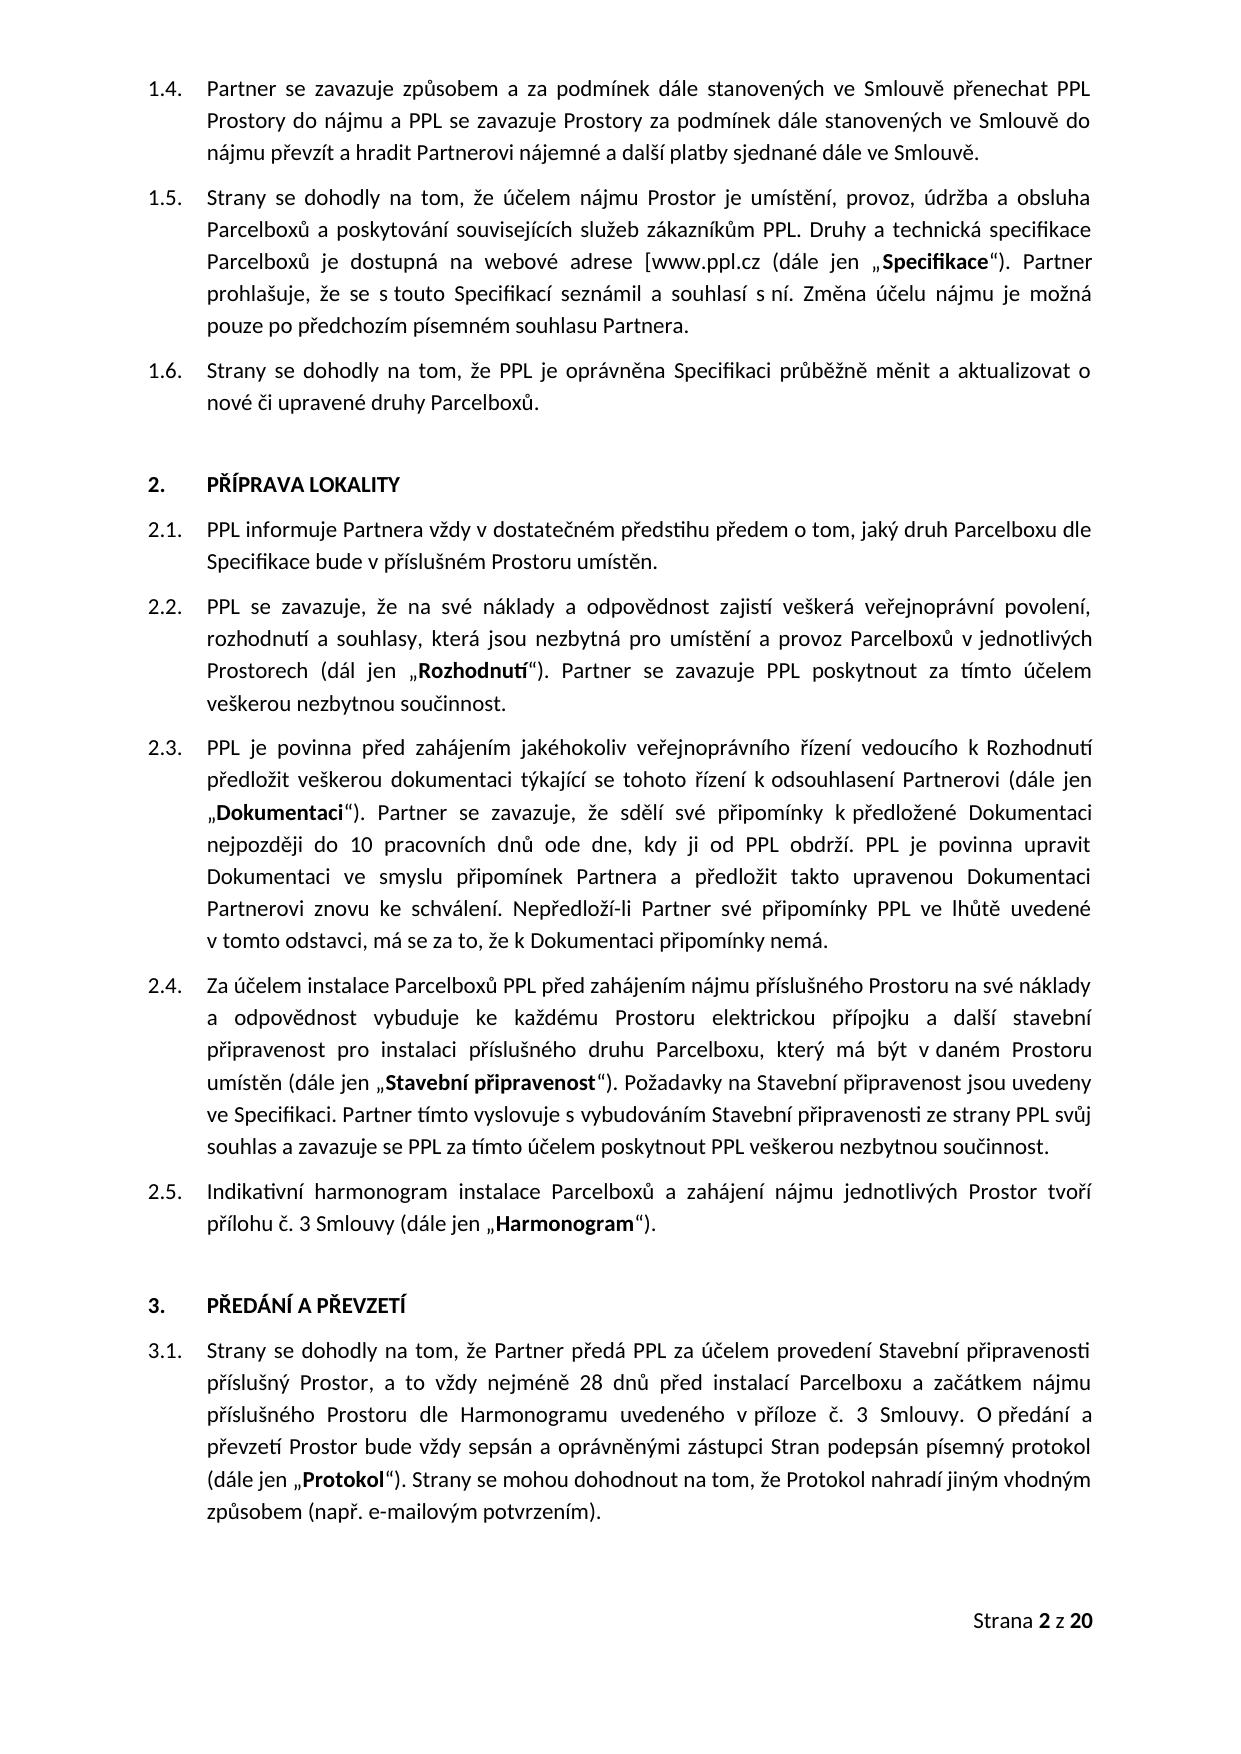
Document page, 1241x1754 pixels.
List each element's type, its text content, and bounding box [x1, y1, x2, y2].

list PPL se zavazuje, že na své náklady a odpovědnost zajistí veškerá veřejnoprávní povolení, rozhodnutí a souhlasy, která jsou nezbytná pro umístění a provoz Parcelboxů v jednotlivých Prostorech (dál jen „Rozhodnutí“). Partner se zavazuje PPL poskytnout za tímto účelem veškerou nezbytnou součinnost. [148, 592, 1093, 717]
list Partner se zavazuje způsobem a za podmínek dále stanovených ve Smlouvě přenechat PPL Prostory do nájmu a PPL se zavazuje Prostory za podmínek dále stanovených ve Smlouvě do nájmu převzít a hradit Partnerovi nájemné a další platby sjednané dále ve Smlouvě. [148, 74, 1093, 166]
list PŘEDÁNÍ A PŘEVZETÍ [148, 1291, 1093, 1319]
list Strany se dohodly na tom, že Partner předá PPL za účelem provedení Stavební připravenosti příslušný Prostor, a to vždy nejméně 28 dnů před instalací Parcelboxu a začátkem nájmu příslušného Prostoru dle Harmonogramu uvedeného v příloze č. 3 Smlouvy. O předání a převzetí Prostor bude vždy sepsán a oprávněnými zástupci Stran podepsán písemný protokol (dále jen „Protokol“). Strany se mohou dohodnout na tom, že Protokol nahradí jiným vhodným způsobem (např. e-mailovým potvrzením). [148, 1336, 1093, 1525]
list Strany se dohodly na tom, že účelem nájmu Prostor je umístění, provoz, údržba a obsluha Parcelboxů a poskytování souvisejících služeb zákazníkům PPL. Druhy a technická specifikace Parcelboxů je dostupná na webové adrese [www.ppl.cz (dále jen „Specifikace“). Partner prohlašuje, že se s touto Specifikací seznámil a souhlasí s ní. Změna účelu nájmu je možná pouze po předchozím písemném souhlasu Partnera. [148, 183, 1093, 339]
list Indikativní harmonogram instalace Parcelboxů a zahájení nájmu jednotlivých Prostor tvoří přílohu č. 3 Smlouvy (dále jen „Harmonogram“). [148, 1177, 1093, 1237]
list PŘÍPRAVA LOKALITY [148, 471, 1093, 499]
list Strany se dohodly na tom, že PPL je oprávněna Specifikaci průběžně měnit a aktualizovat o nové či upravené druhy Parcelboxů. [148, 356, 1093, 416]
list Za účelem instalace Parcelboxů PPL před zahájením nájmu příslušného Prostoru na své náklady a odpovědnost vybuduje ke každému Prostoru elektrickou přípojku a další stavební připravenost pro instalaci příslušného druhu Parcelboxu, který má být v daném Prostoru umístěn (dále jen „Stavební připravenost“). Požadavky na Stavební připravenost jsou uvedeny ve Specifikaci. Partner tímto vyslovuje s vybudováním Stavební připravenosti ze strany PPL svůj souhlas a zavazuje se PPL za tímto účelem poskytnout PPL veškerou nezbytnou součinnost. [148, 971, 1093, 1160]
list PPL informuje Partnera vždy v dostatečném předstihu předem o tom, jaký druh Parcelboxu dle Specifikace bude v příslušném Prostoru umístěn. [148, 515, 1093, 576]
list PPL je povinna před zahájením jakéhokoliv veřejnoprávního řízení vedoucího k Rozhodnutí předložit veškerou dokumentaci týkající se tohoto řízení k odsouhlasení Partnerovi (dále jen „Dokumentaci“). Partner se zavazuje, že sdělí své připomínky k předložené Dokumentaci nejpozději do 10 pracovních dnů ode dne, kdy ji od PPL obdrží. PPL je povinna upravit Dokumentaci ve smyslu připomínek Partnera a předložit takto upravenou Dokumentaci Partnerovi znovu ke schválení. Nepředloží-li Partner své připomínky PPL ve lhůtě uvedené v tomto odstavci, má se za to, že k Dokumentaci připomínky nemá. [148, 733, 1093, 954]
